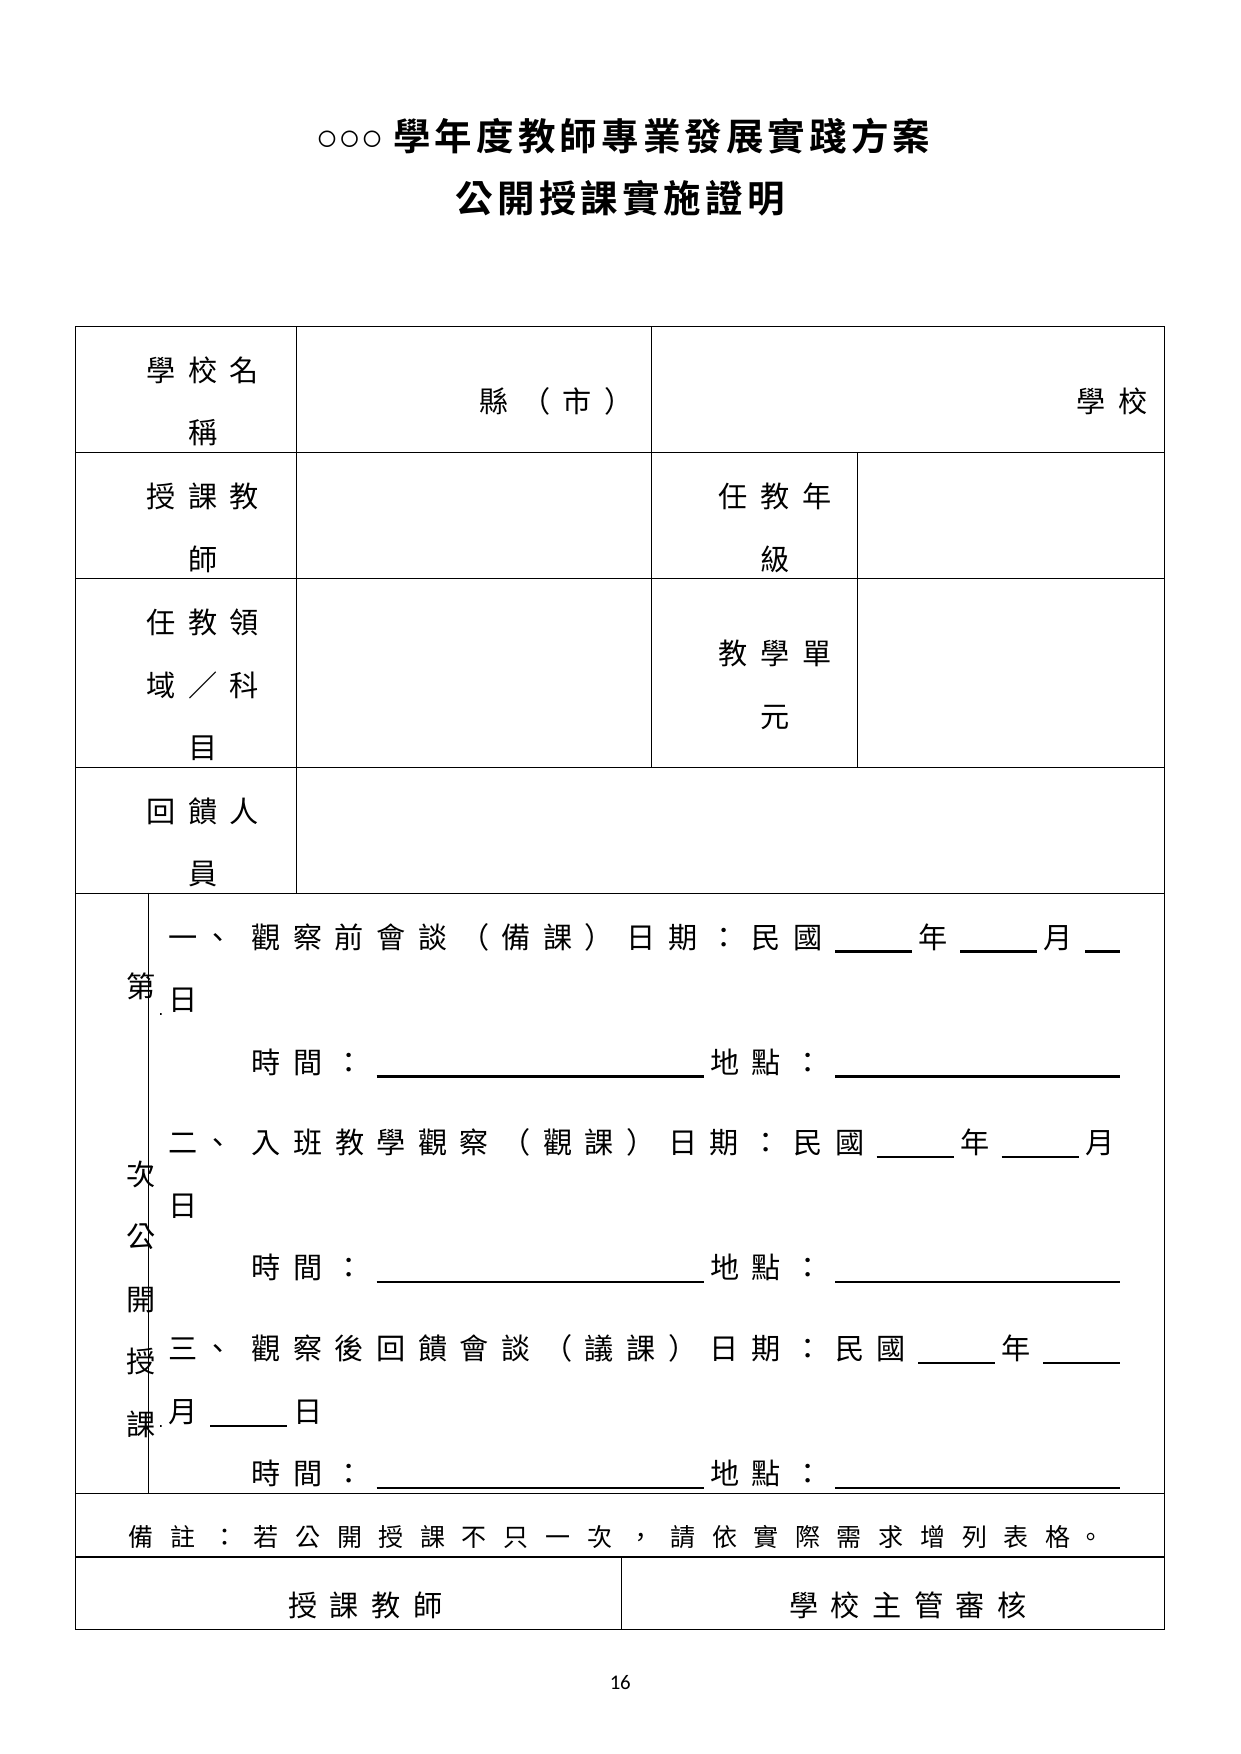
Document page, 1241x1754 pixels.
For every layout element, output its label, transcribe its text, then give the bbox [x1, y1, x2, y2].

table_cell 任教年級 [652, 453, 857, 578]
table_cell 授課教師 [76, 1558, 621, 1629]
table_cell [297, 453, 651, 578]
table_cell 第 次公開授課 [76, 894, 148, 1493]
table_header 縣（市） [297, 327, 651, 452]
table_cell 一、觀察前會談（備課）日期：民國 年 月 日 時間： 地點： 二、入班教學觀察（觀課）日期：民國 年 月 日 時間： 地點： 三、觀察後回饋會談（議課）日期：民國 年 月 日 時間： 地點： [149, 894, 1164, 1493]
table_cell 任教領域∕科目 [76, 579, 296, 767]
table_header 學校名稱 [76, 327, 296, 452]
text ○○○學年度教師專業發展實踐方案 [78, 92, 1162, 155]
table_cell 學校主管審核 [622, 1558, 1164, 1629]
table_cell 教學單元 [652, 579, 857, 767]
table_cell [297, 768, 1164, 893]
table_cell 授課教師 [76, 453, 296, 578]
subtitle 公開授課實施證明 [78, 155, 1162, 217]
table_cell [858, 453, 1164, 578]
table_header 學校 [652, 327, 1164, 452]
table_cell [858, 579, 1164, 767]
table_cell 備註：若公開授課不只一次，請依實際需求增列表格。 [76, 1494, 1164, 1556]
table_cell 回饋人員 [76, 768, 296, 893]
table_cell [297, 579, 651, 767]
